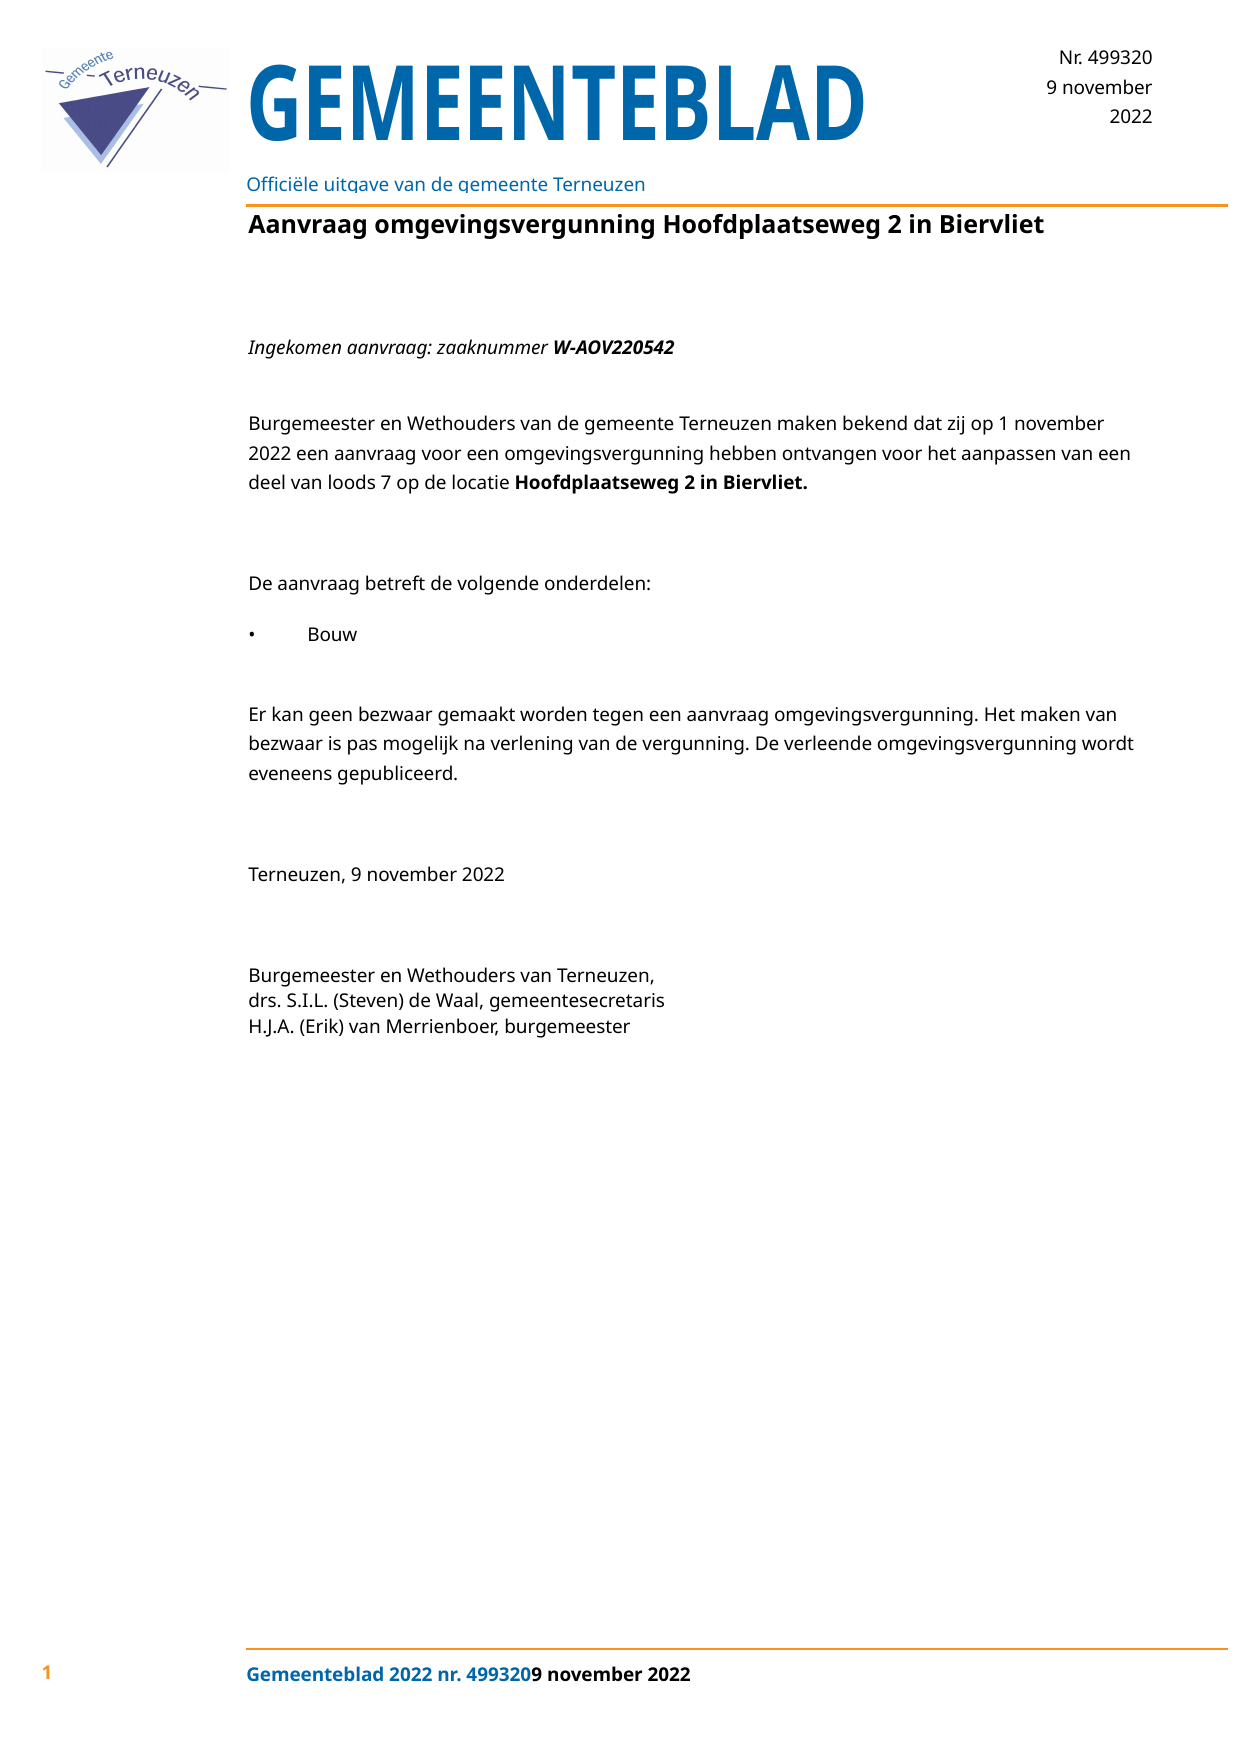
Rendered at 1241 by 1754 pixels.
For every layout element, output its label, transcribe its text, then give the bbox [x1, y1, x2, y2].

table_cell [815, 988, 1152, 1013]
table_cell H.J.A. (Erik) van Merrienboer, burgemeester [248, 1013, 1152, 1039]
text Aanvraag omgevingsvergunning Hoofdplaatseweg 2 in Biervliet [248, 207, 1152, 241]
picture [41, 47, 231, 172]
table_cell [248, 1039, 626, 1065]
text Er kan geen bezwaar gemaakt worden tegen een aanvraag omgevingsvergunning. Het maken van bezwaar is pas mogelijk na verlening van de vergunning. De verleende omgevingsvergunning wordt eveneens gepubliceerd. [248, 701, 1152, 786]
table_cell drs. S.I.L. (Steven) de Waal, gemeentesecretaris [248, 988, 815, 1013]
list Bouw [248, 621, 1152, 647]
text Terneuzen, 9 november 2022 [248, 861, 1152, 887]
text De aanvraag betreft de volgende onderdelen: [248, 570, 1152, 596]
table_cell [626, 1039, 1152, 1065]
text Burgemeester en Wethouders van de gemeente Terneuzen maken bekend dat zij op 1 november 2022 een aanvraag voor een omgevingsvergunning hebben ontvangen voor het aanpassen van een deel van loods 7 op de locatie Hoofdplaatseweg 2 in Biervliet. [248, 410, 1152, 495]
table_header Burgemeester en Wethouders van Terneuzen, [248, 962, 1152, 987]
text Ingekomen aanvraag: zaaknummer W-AOV220542 [248, 334, 1152, 360]
